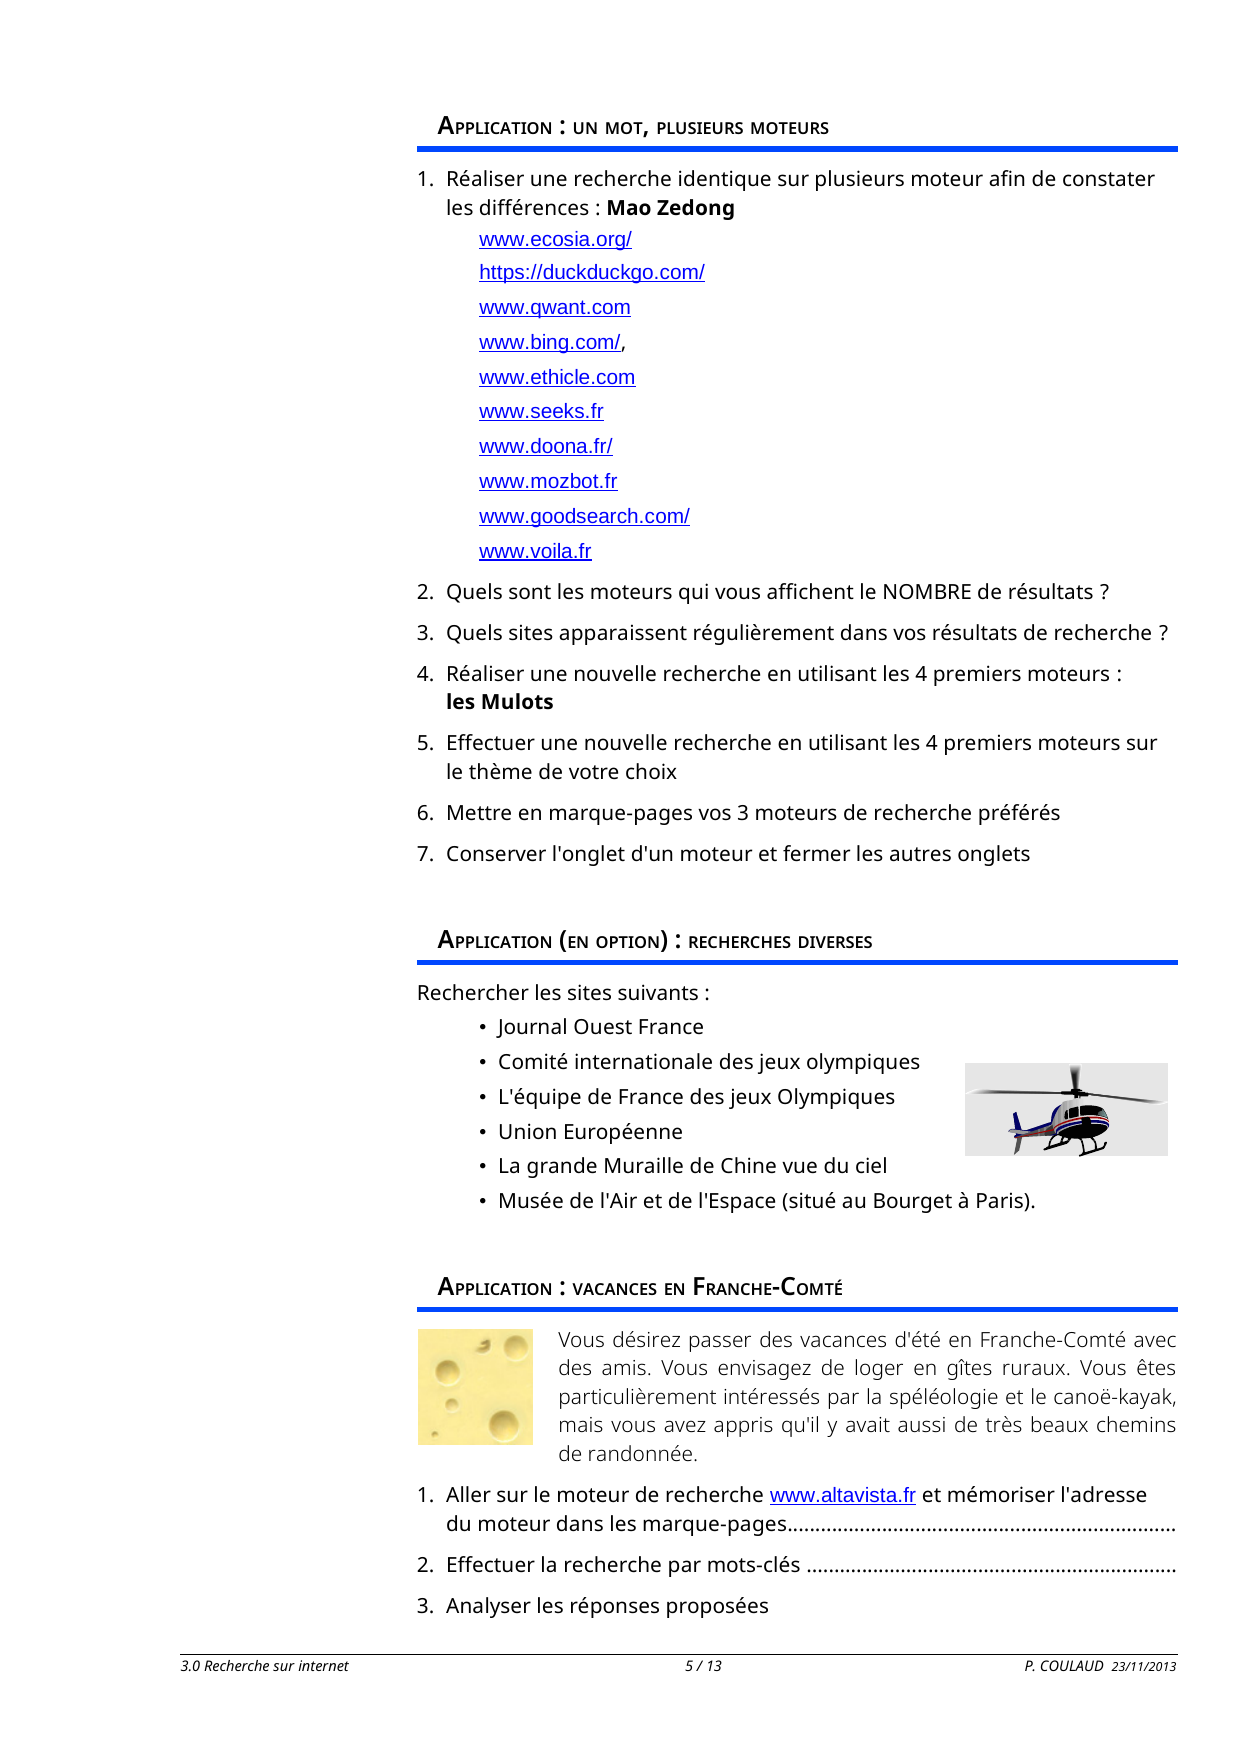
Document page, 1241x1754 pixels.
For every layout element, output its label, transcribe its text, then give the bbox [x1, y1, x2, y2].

list Effectuer une nouvelle recherche en utilisant les 4 premiers moteurs sur le thème de votre choix [417, 728, 1178, 785]
list www.ecosia.org/ [442, 227, 1178, 251]
text Vous désirez passer des vacances d'été en Franche-Comté avec des amis. Vous envisagez de loger en gîtes ruraux. Vous êtes particulièrement intéressés par la spéléologie et le canoë-kayak, mais vous avez appris qu'il y avait aussi de très beaux chemins de randonnée. [417, 1325, 1178, 1467]
list Conserver l'onglet d'un moteur et fermer les autres onglets [417, 839, 1178, 867]
list Analyser les réponses proposées [417, 1591, 1178, 1619]
subtitle Application (en option) : recherches diverses [417, 917, 1178, 960]
text Rechercher les sites suivants : [417, 977, 1178, 1006]
list www.seeks.fr [442, 396, 1178, 425]
list Réaliser une nouvelle recherche en utilisant les 4 premiers moteurs : les Mulots [417, 659, 1178, 716]
list Quels sont les moteurs qui vous affichent le NOMBRE de résultats ? [417, 577, 1178, 605]
list www.voila.fr [442, 536, 1178, 564]
list www.mozbot.fr [442, 466, 1178, 494]
list Réaliser une recherche identique sur plusieurs moteur afin de constater les différences : Mao Zedong [417, 164, 1178, 221]
list www.doona.fr/ [442, 431, 1178, 460]
list Mettre en marque-pages vos 3 moteurs de recherche préférés [417, 798, 1178, 826]
subtitle Application : vacances en Franche-Comté [417, 1265, 1178, 1307]
list Union Européenne [442, 1117, 965, 1145]
list www.ethicle.com [442, 362, 1178, 390]
list www.bing.com/, [442, 327, 1178, 355]
list Effectuer la recherche par mots-clés [417, 1549, 1178, 1578]
list Musée de l'Air et de l'Espace (situé au Bourget à Paris). [442, 1186, 1178, 1215]
list Journal Ouest France [442, 1012, 1178, 1041]
list La grande Muraille de Chine vue du ciel [442, 1151, 1178, 1180]
list Aller sur le moteur de recherche www.altavista.fr et mémoriser l'adresse du moteur dans les marque-pages [417, 1480, 1178, 1537]
list Quels sites apparaissent régulièrement dans vos résultats de recherche ? [417, 618, 1178, 646]
picture [418, 1329, 533, 1445]
list www.qwant.com [442, 292, 1178, 321]
list https://duckduckgo.com/ [442, 257, 1178, 286]
list L'équipe de France des jeux Olympiques [442, 1082, 965, 1110]
list www.goodsearch.com/ [442, 501, 1178, 529]
subtitle Application : un mot, plusieurs moteurs [417, 104, 1178, 146]
list Comité internationale des jeux olympiques [442, 1047, 1178, 1076]
